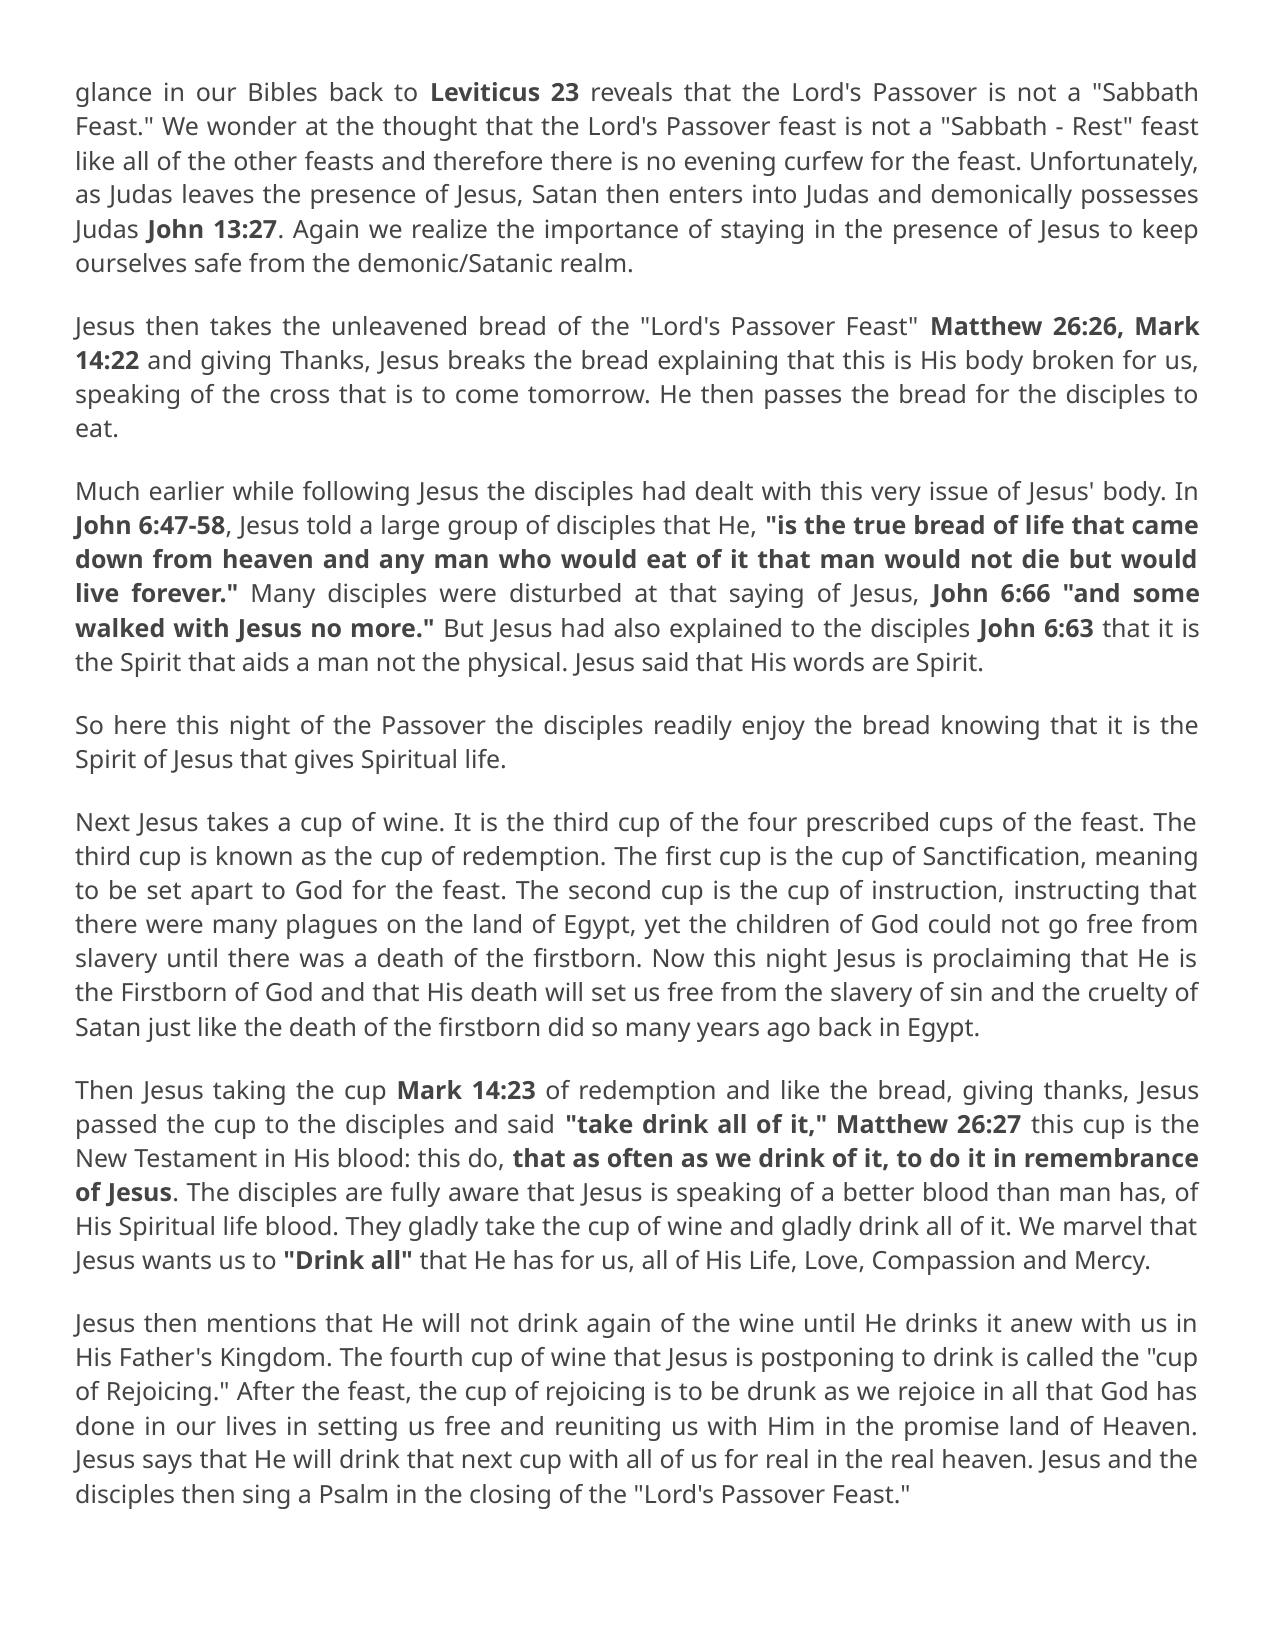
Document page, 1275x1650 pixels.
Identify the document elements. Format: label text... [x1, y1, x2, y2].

text Jesus then mentions that He will not drink again of the wine until He drinks it anew with us in His Father's Kingdom. The fourth cup of wine that Jesus is postponing to drink is called the "cup of Rejoicing." After the feast, the cup of rejoicing is to be drunk as we rejoice in all that God has done in our lives in setting us free and reuniting us with Him in the promise land of Heaven. Jesus says that He will drink that next cup with all of us for real in the real heaven. Jesus and the disciples then sing a Psalm in the closing of the "Lord's Passover Feast." [75, 1306, 1200, 1510]
text Much earlier while following Jesus the disciples had dealt with this very issue of Jesus' body. In John 6:47-58, Jesus told a large group of disciples that He, "is the true bread of life that came down from heaven and any man who would eat of it that man would not die but would live forever." Many disciples were disturbed at that saying of Jesus, John 6:66 "and some walked with Jesus no more." But Jesus had also explained to the disciples John 6:63 that it is the Spirit that aids a man not the physical. Jesus said that His words are Spirit. [75, 474, 1200, 678]
text Jesus then takes the unleavened bread of the "Lord's Passover Feast" Matthew 26:26, Mark 14:22 and giving Thanks, Jesus breaks the bread explaining that this is His body broken for us, speaking of the cross that is to come tomorrow. He then passes the bread for the disciples to eat. [75, 308, 1200, 445]
text glance in our Bibles back to Leviticus 23 reveals that the Lord's Passover is not a "Sabbath Feast." We wonder at the thought that the Lord's Passover feast is not a "Sabbath - Rest" feast like all of the other feasts and therefore there is no evening curfew for the feast. Unfortunately, as Judas leaves the presence of Jesus, Satan then enters into Judas and demonically possesses Judas John 13:27. Again we realize the importance of staying in the presence of Jesus to keep ourselves safe from the demonic/Satanic realm. [75, 75, 1200, 279]
text So here this night of the Passover the disciples readily enjoy the bread knowing that it is the Spirit of Jesus that gives Spiritual life. [75, 707, 1200, 776]
text Next Jesus takes a cup of wine. It is the third cup of the four prescribed cups of the feast. The third cup is known as the cup of redemption. The first cup is the cup of Sanctification, meaning to be set apart to God for the feast. The second cup is the cup of instruction, instructing that there were many plagues on the land of Egypt, yet the children of God could not go free from slavery until there was a death of the firstborn. Now this night Jesus is proclaiming that He is the Firstborn of God and that His death will set us free from the slavery of sin and the cruelty of Satan just like the death of the firstborn did so many years ago back in Egypt. [75, 805, 1200, 1043]
text Then Jesus taking the cup Mark 14:23 of redemption and like the bread, giving thanks, Jesus passed the cup to the disciples and said "take drink all of it," Matthew 26:27 this cup is the New Testament in His blood: this do, that as often as we drink of it, to do it in remembrance of Jesus. The disciples are fully aware that Jesus is speaking of a better blood than man has, of His Spiritual life blood. They gladly take the cup of wine and gladly drink all of it. We marvel that Jesus wants us to "Drink all" that He has for us, all of His Life, Love, Compassion and Mercy. [75, 1072, 1200, 1277]
